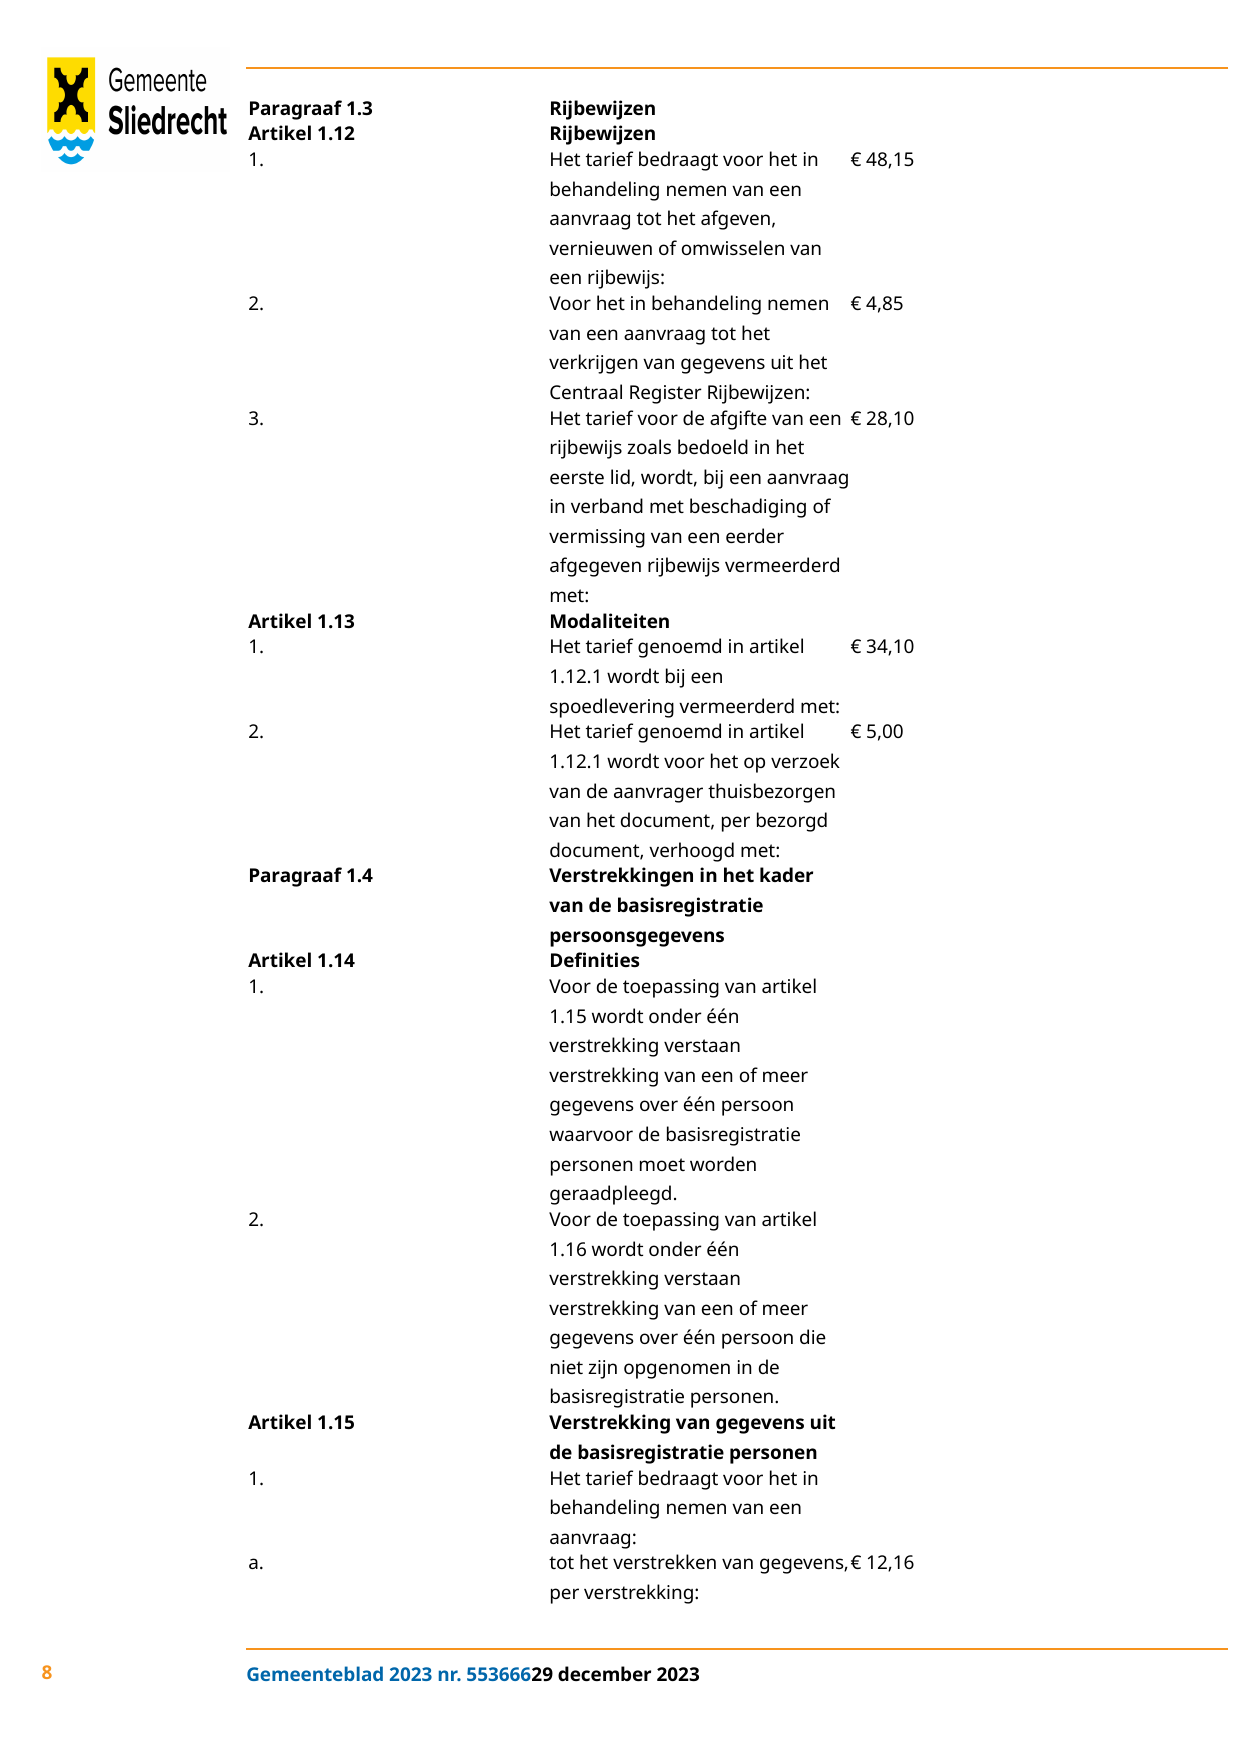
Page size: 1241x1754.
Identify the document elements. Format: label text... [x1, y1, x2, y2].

table_cell Artikel 1.12 [248, 121, 549, 146]
table_cell € 4,85 [850, 290, 1152, 405]
table_cell Voor de toepassing van artikel 1.15 wordt onder één verstrekking verstaan verstrekking van een of meer gegevens over één persoon waarvoor de basisregistratie personen moet worden geraadpleegd. [549, 973, 850, 1206]
table_cell 2. [248, 1206, 549, 1409]
table_cell Verstrekking van gegevens uit de basisregistratie personen [549, 1409, 850, 1465]
table_cell 2. [248, 290, 549, 405]
table_cell [850, 1206, 1152, 1409]
table_cell Artikel 1.14 [248, 948, 549, 973]
table_cell [850, 1465, 1152, 1549]
table_cell 1. [248, 1465, 549, 1549]
table_cell 1. [248, 146, 549, 290]
table_cell Voor de toepassing van artikel 1.16 wordt onder één verstrekking verstaan verstrekking van een of meer gegevens over één persoon die niet zijn opgenomen in de basisregistratie personen. [549, 1206, 850, 1409]
table_cell Voor het in behandeling nemen van een aanvraag tot het verkrijgen van gegevens uit het Centraal Register Rijbewijzen: [549, 290, 850, 405]
table_cell Paragraaf 1.3 [248, 95, 549, 121]
table_cell € 28,10 [850, 405, 1152, 608]
table_cell Het tarief genoemd in artikel 1.12.1 wordt bij een spoedlevering vermeerderd met: [549, 634, 850, 719]
table_cell € 5,00 [850, 719, 1152, 863]
picture [41, 47, 231, 172]
table_cell Artikel 1.13 [248, 608, 549, 634]
table_cell Paragraaf 1.4 [248, 863, 549, 948]
table_cell € 34,10 [850, 634, 1152, 719]
table_cell Artikel 1.15 [248, 1409, 549, 1465]
table_cell € 12,16 [850, 1550, 1152, 1605]
table_cell € 48,15 [850, 146, 1152, 290]
table_cell Het tarief genoemd in artikel 1.12.1 wordt voor het op verzoek van de aanvrager thuisbezorgen van het document, per bezorgd document, verhoogd met: [549, 719, 850, 863]
table_cell Modaliteiten [549, 608, 850, 634]
table_cell [850, 863, 1152, 948]
table_cell Definities [549, 948, 850, 973]
table_cell [850, 95, 1152, 121]
table_cell tot het verstrekken van gegevens, per verstrekking: [549, 1550, 850, 1605]
table_cell [850, 948, 1152, 973]
table_cell [850, 1409, 1152, 1465]
table_cell 1. [248, 634, 549, 719]
table_cell 1. [248, 973, 549, 1206]
table_cell Verstrekkingen in het kader van de basisregistratie persoonsgegevens [549, 863, 850, 948]
table_cell 3. [248, 405, 549, 608]
table_cell Rijbewijzen [549, 95, 850, 121]
table_cell Het tarief bedraagt voor het in behandeling nemen van een aanvraag tot het afgeven, vernieuwen of omwisselen van een rijbewijs: [549, 146, 850, 290]
table_cell a. [248, 1550, 549, 1605]
table_cell [850, 608, 1152, 634]
table_cell [850, 973, 1152, 1206]
table_cell Rijbewijzen [549, 121, 850, 146]
table_cell Het tarief bedraagt voor het in behandeling nemen van een aanvraag: [549, 1465, 850, 1549]
table_cell 2. [248, 719, 549, 863]
table_cell [850, 121, 1152, 146]
table_cell Het tarief voor de afgifte van een rijbewijs zoals bedoeld in het eerste lid, wordt, bij een aanvraag in verband met beschadiging of vermissing van een eerder afgegeven rijbewijs vermeerderd met: [549, 405, 850, 608]
